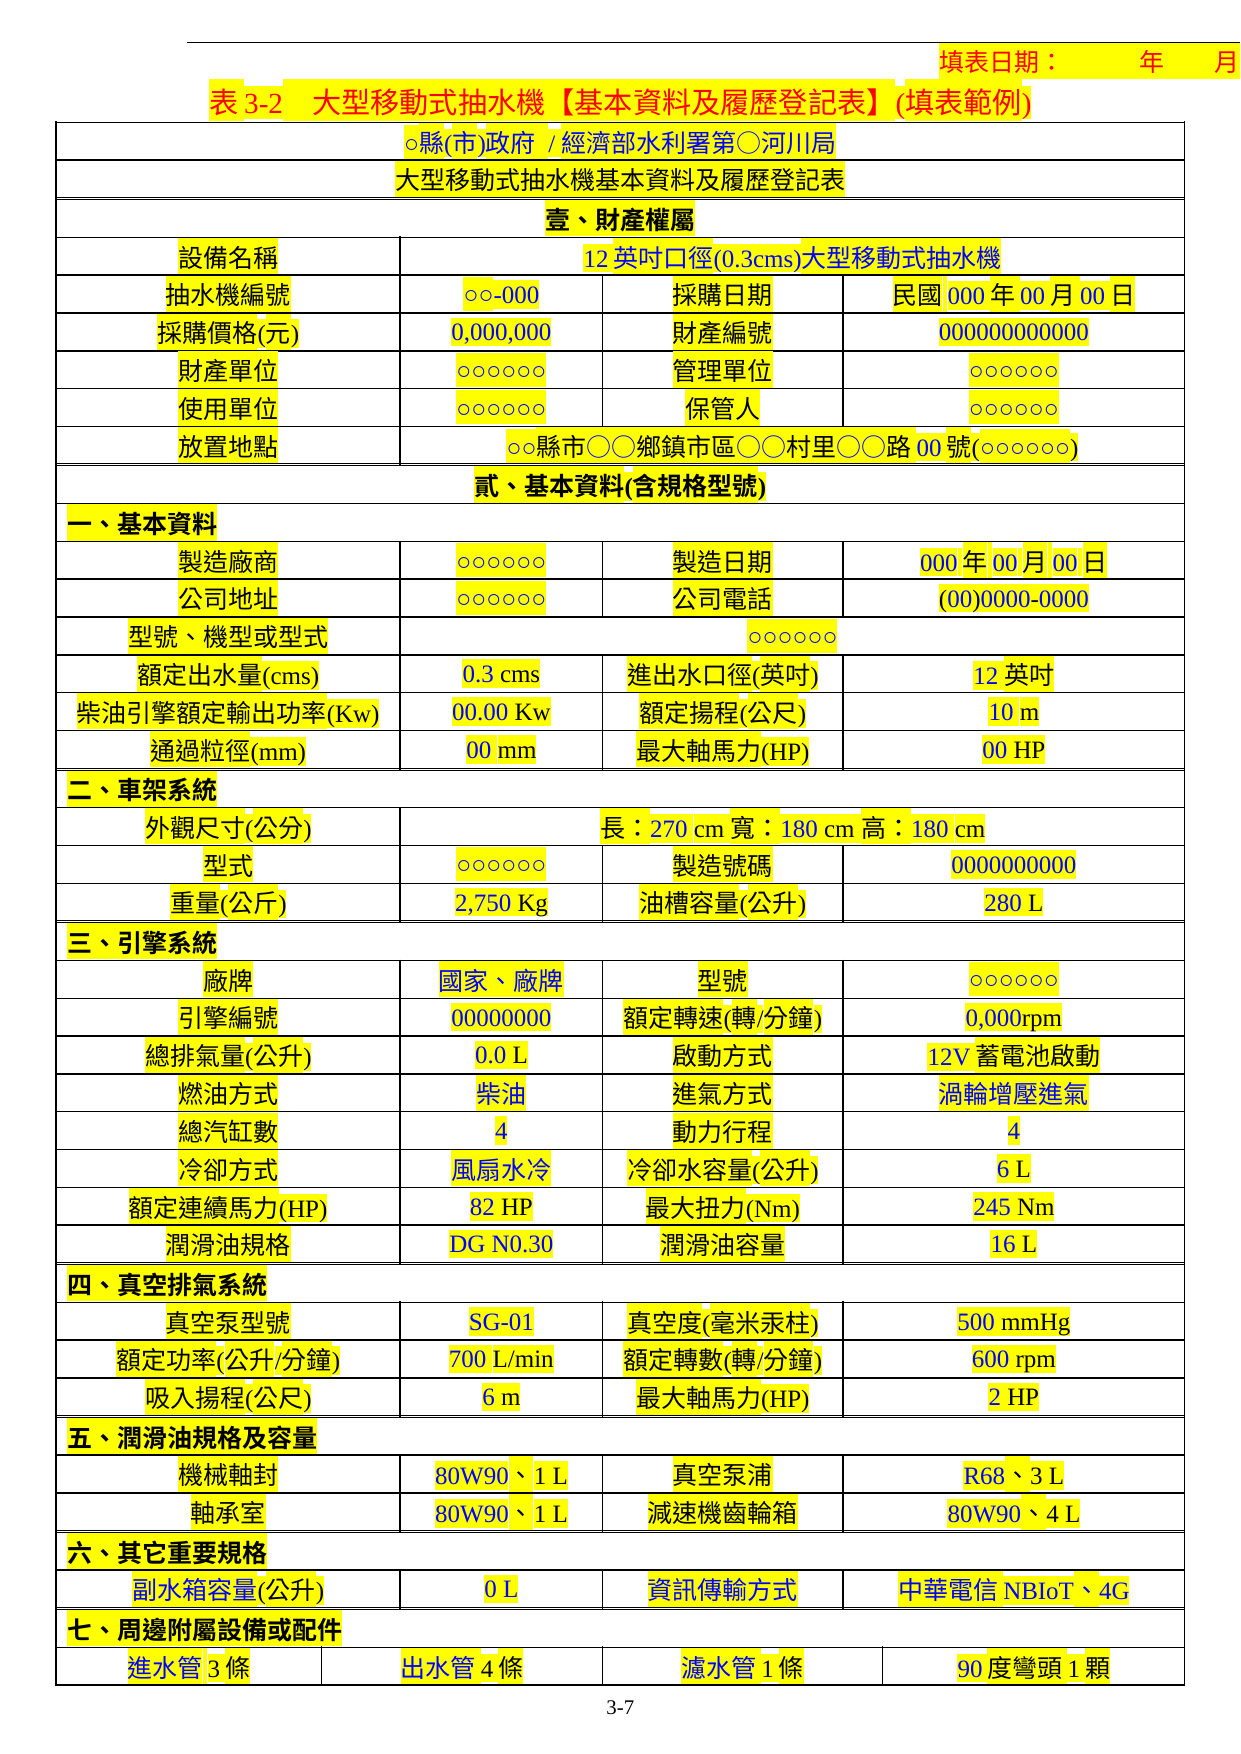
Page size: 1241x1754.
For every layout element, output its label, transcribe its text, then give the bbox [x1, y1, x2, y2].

table_cell 公司電話 [603, 580, 842, 616]
table_cell 資訊傳輸方式 [603, 1571, 842, 1607]
table_cell SG-01 [401, 1303, 602, 1339]
table_cell 10 m [844, 693, 1184, 729]
table_cell ○○○○○○ [844, 961, 1184, 997]
table_cell 進水管3條 [57, 1648, 321, 1684]
table_cell 柴油 [401, 1075, 602, 1111]
table_cell 壹、財產權屬 [57, 200, 1184, 236]
table_cell 最大軸馬力(HP) [603, 731, 842, 767]
table_cell 五、潤滑油規格及容量 [57, 1418, 1184, 1454]
table_cell ○○○○○○ [401, 389, 602, 426]
table_cell 000000000000 [844, 314, 1184, 350]
table_cell 80W90、4 L [844, 1494, 1184, 1530]
table_cell 副水箱容量(公升) [57, 1571, 399, 1607]
table_cell 柴油引擎額定輸出功率(Kw) [57, 693, 399, 729]
table_cell ○○○○○○ [401, 542, 602, 578]
table_cell 型號 [603, 961, 842, 997]
table_cell 二、車架系統 [57, 771, 1184, 807]
table_cell ○○○○○○ [844, 389, 1184, 426]
table_cell ○○○○○○ [844, 352, 1184, 388]
table_cell 國家、廠牌 [401, 961, 602, 997]
table_cell 引擎編號 [57, 999, 399, 1035]
table_cell 長：270 cm 寬：180 cm 高：180 cm [401, 808, 1184, 844]
table_cell 外觀尺寸(公分) [57, 808, 399, 844]
table_cell 真空泵浦 [603, 1456, 842, 1492]
table_cell 放置地點 [57, 427, 399, 463]
table_header ○縣(市)政府 / 經濟部水利署第○河川局 [57, 123, 1184, 159]
table_cell 00 mm [401, 731, 602, 767]
table_cell 廠牌 [57, 961, 399, 997]
table_cell 採購日期 [603, 276, 842, 312]
table_cell 00.00 Kw [401, 693, 602, 729]
table_cell 使用單位 [57, 389, 399, 426]
table_cell 吸入揚程(公尺) [57, 1379, 399, 1415]
table_cell 90度彎頭1顆 [883, 1648, 1184, 1684]
table_cell 型號、機型或型式 [57, 618, 399, 654]
table_cell 貳、基本資料(含規格型號) [57, 466, 1184, 503]
table_cell 製造號碼 [603, 846, 842, 882]
table_cell 6 m [401, 1379, 602, 1415]
table_cell 00000000 [401, 999, 602, 1035]
table_cell 管理單位 [603, 352, 842, 388]
table_cell 額定揚程(公尺) [603, 693, 842, 729]
table_cell 0.0 L [401, 1037, 602, 1073]
table_cell 額定功率(公升/分鐘) [57, 1341, 399, 1377]
table_cell 採購價格(元) [57, 314, 399, 350]
table_cell 真空度(毫米汞柱) [603, 1303, 842, 1339]
table_cell 填表日期： 年 月 日 [187, 43, 1240, 79]
table_cell 4 [844, 1112, 1184, 1149]
table_cell 總汽缸數 [57, 1112, 399, 1149]
table_cell 四、真空排氣系統 [57, 1265, 1184, 1301]
table_cell 製造廠商 [57, 542, 399, 578]
table_cell 三、引擎系統 [57, 923, 1184, 959]
table_cell ○○○○○○ [401, 846, 602, 882]
table_cell 中華電信NBIoT、4G [844, 1571, 1184, 1607]
table_cell 0,000,000 [401, 314, 602, 350]
table_cell 抽水機編號 [57, 276, 399, 312]
table_cell 六、其它重要規格 [57, 1533, 1184, 1569]
table_cell 額定轉速(轉/分鐘) [603, 999, 842, 1035]
table_cell 500 mmHg [844, 1303, 1184, 1339]
table_cell 風扇水冷 [401, 1150, 602, 1186]
table_cell 80W90、1 L [401, 1494, 602, 1530]
table_cell 進出水口徑(英吋) [603, 656, 842, 692]
table_cell 最大軸馬力(HP) [603, 1379, 842, 1415]
table_cell DG N0.30 [401, 1226, 602, 1262]
table_cell 出水管4條 [322, 1648, 602, 1684]
table_cell 000年00月00日 [844, 542, 1184, 578]
table_cell 額定連續馬力(HP) [57, 1188, 399, 1224]
table_cell ○○○○○○ [401, 580, 602, 616]
table_cell 財產編號 [603, 314, 842, 350]
table_cell ○○○○○○ [401, 618, 1184, 654]
table_cell ○○縣市○○鄉鎮市區○○村里○○路00號(○○○○○○) [401, 427, 1184, 463]
table_cell 12英吋口徑(0.3cms)大型移動式抽水機 [401, 238, 1184, 274]
table_cell 濾水管1條 [603, 1648, 882, 1684]
table_cell 潤滑油規格 [57, 1226, 399, 1262]
table_cell 民國000年00月00日 [844, 276, 1184, 312]
table_cell 進氣方式 [603, 1075, 842, 1111]
table_cell 一、基本資料 [57, 504, 1184, 541]
table_cell 0 L [401, 1571, 602, 1607]
table_cell 額定轉數(轉/分鐘) [603, 1341, 842, 1377]
table_cell 渦輪增壓進氣 [844, 1075, 1184, 1111]
table_cell 減速機齒輪箱 [603, 1494, 842, 1530]
table_cell 型式 [57, 846, 399, 882]
table_cell 總排氣量(公升) [57, 1037, 399, 1073]
table_cell ○○○○○○ [401, 352, 602, 388]
table_cell 2 HP [844, 1379, 1184, 1415]
table_cell 七、周邊附屬設備或配件 [57, 1610, 1184, 1646]
table_cell 00 HP [844, 731, 1184, 767]
table_cell 公司地址 [57, 580, 399, 616]
table_cell ○○-000 [401, 276, 602, 312]
table_cell 通過粒徑(mm) [57, 731, 399, 767]
table_cell 設備名稱 [57, 238, 399, 274]
table_cell 245 Nm [844, 1188, 1184, 1224]
table_cell 600 rpm [844, 1341, 1184, 1377]
table_cell R68、3 L [844, 1456, 1184, 1492]
table_cell 燃油方式 [57, 1075, 399, 1111]
table_cell 2,750 Kg [401, 884, 602, 920]
table_cell 潤滑油容量 [603, 1226, 842, 1262]
table_cell 82 HP [401, 1188, 602, 1224]
table_cell 0,000rpm [844, 999, 1184, 1035]
table_cell 製造日期 [603, 542, 842, 578]
table_cell 12V蓄電池啟動 [844, 1037, 1184, 1073]
table_cell 最大扭力(Nm) [603, 1188, 842, 1224]
table_cell (00)0000-0000 [844, 580, 1184, 616]
table_cell 真空泵型號 [57, 1303, 399, 1339]
text 表3-2 大型移動式抽水機【基本資料及履歷登記表】(填表範例) [187, 79, 1053, 121]
table_cell 12 英吋 [844, 656, 1184, 692]
table_cell 重量(公斤) [57, 884, 399, 920]
table_cell 大型移動式抽水機基本資料及履歷登記表 [57, 161, 1184, 197]
table_cell 0.3 cms [401, 656, 602, 692]
table_cell 額定出水量(cms) [57, 656, 399, 692]
table_cell 80W90、1 L [401, 1456, 602, 1492]
table_cell 動力行程 [603, 1112, 842, 1149]
table_cell 冷卻方式 [57, 1150, 399, 1186]
table_cell 4 [401, 1112, 602, 1149]
table_cell 保管人 [603, 389, 842, 426]
table_cell 冷卻水容量(公升) [603, 1150, 842, 1186]
table_cell 0000000000 [844, 846, 1184, 882]
table_cell 油槽容量(公升) [603, 884, 842, 920]
table_cell 機械軸封 [57, 1456, 399, 1492]
table_cell 16 L [844, 1226, 1184, 1262]
table_cell 280 L [844, 884, 1184, 920]
table_cell 700 L/min [401, 1341, 602, 1377]
table_cell 財產單位 [57, 352, 399, 388]
table_cell 軸承室 [57, 1494, 399, 1530]
table_cell 6 L [844, 1150, 1184, 1186]
table_cell 啟動方式 [603, 1037, 842, 1073]
